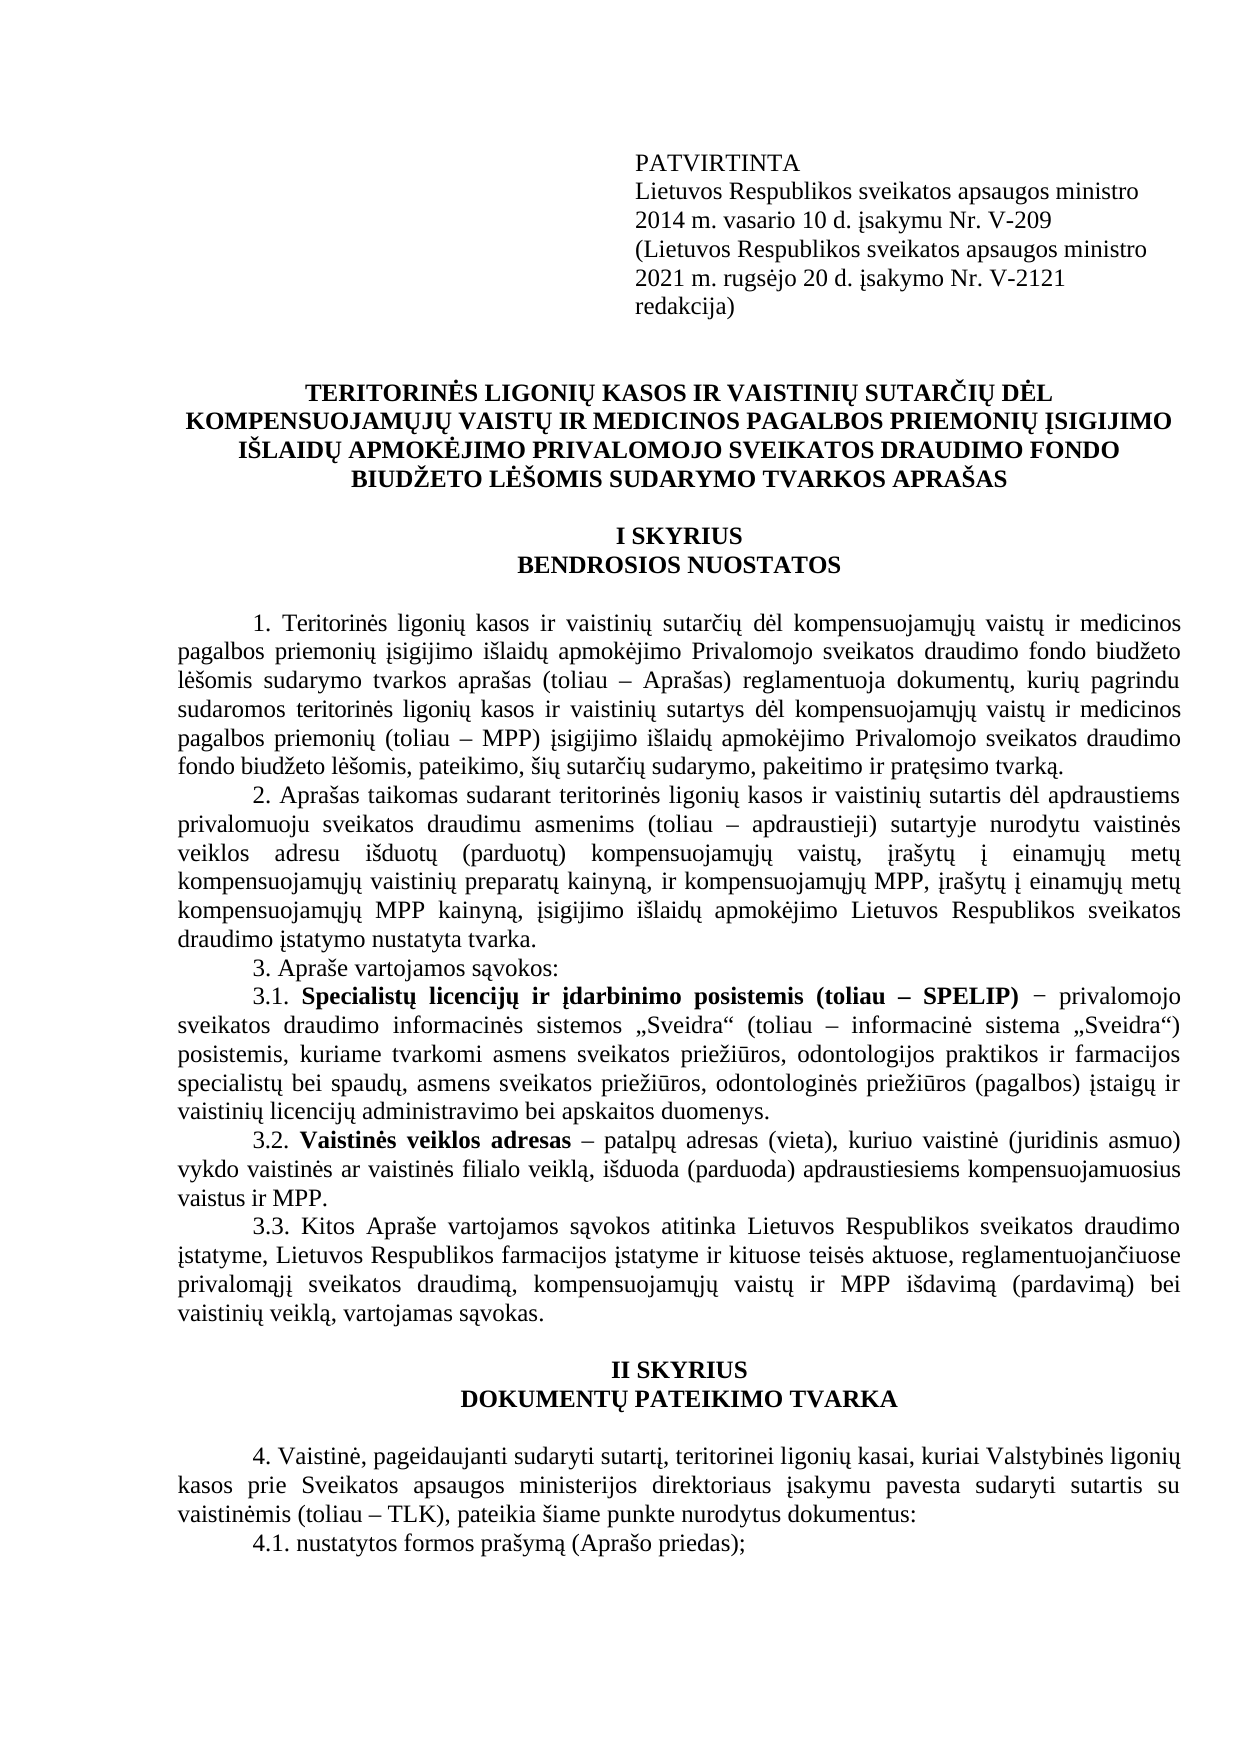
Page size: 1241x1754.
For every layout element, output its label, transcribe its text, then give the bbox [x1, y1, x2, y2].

text 2. Aprašas taikomas sudarant teritorinės ligonių kasos ir vaistinių sutartis dėl apdraustiems privalomuoju sveikatos draudimu asmenims (toliau – apdraustieji) sutartyje nurodytu vaistinės veiklos adresu išduotų (parduotų) kompensuojamųjų vaistų, įrašytų į einamųjų metų kompensuojamųjų vaistinių preparatų kainyną, ir kompensuojamųjų MPP, įrašytų į einamųjų metų kompensuojamųjų MPP kainyną, įsigijimo išlaidų apmokėjimo Lietuvos Respublikos sveikatos draudimo įstatymo nustatyta tvarka. [177, 780, 1181, 953]
text II SKYRIUS [177, 1355, 1181, 1384]
text DOKUMENTŲ PATEIKIMO TVARKA [177, 1384, 1181, 1413]
text 3.3. Kitos Apraše vartojamos sąvokos atitinka Lietuvos Respublikos sveikatos draudimo įstatyme, Lietuvos Respublikos farmacijos įstatyme ir kituose teisės aktuose, reglamentuojančiuose privalomąjį sveikatos draudimą, kompensuojamųjų vaistų ir MPP išdavimą (pardavimą) bei vaistinių veiklą, vartojamas sąvokas. [177, 1211, 1181, 1326]
text I SKYRIUS [177, 521, 1181, 550]
text 2014 m. vasario 10 d. įsakymu Nr. V-209 [635, 205, 1181, 234]
text 2021 m. rugsėjo 20 d. įsakymo Nr. V-2121 [635, 263, 1181, 291]
text 4. Vaistinė, pageidaujanti sudaryti sutartį, teritorinei ligonių kasai, kuriai Valstybinės ligonių kasos prie Sveikatos apsaugos ministerijos direktoriaus įsakymu pavesta sudaryti sutartis su vaistinėmis (toliau – TLK), pateikia šiame punkte nurodytus dokumentus: [177, 1441, 1181, 1528]
text 3. Apraše vartojamos sąvokos: [177, 953, 1181, 981]
text TERITORINĖS LIGONIŲ KASOS IR VAISTINIŲ SUTARČIŲ DĖL KOMPENSUOJAMŲJŲ VAISTŲ IR MEDICINOS PAGALBOS PRIEMONIŲ ĮSIGIJIMO IŠLAIDŲ APMOKĖJIMO PRIVALOMOJO SVEIKATOS DRAUDIMO FONDO BIUDŽETO LĖŠOMIS SUDARYMO TVARKOS APRAŠAS [177, 378, 1181, 493]
text 1. Teritorinės ligonių kasos ir vaistinių sutarčių dėl kompensuojamųjų vaistų ir medicinos pagalbos priemonių įsigijimo išlaidų apmokėjimo Privalomojo sveikatos draudimo fondo biudžeto lėšomis sudarymo tvarkos aprašas (toliau – Aprašas) reglamentuoja dokumentų, kurių pagrindu sudaromos teritorinės ligonių kasos ir vaistinių sutartys dėl kompensuojamųjų vaistų ir medicinos pagalbos priemonių (toliau – MPP) įsigijimo išlaidų apmokėjimo Privalomojo sveikatos draudimo fondo biudžeto lėšomis, pateikimo, šių sutarčių sudarymo, pakeitimo ir pratęsimo tvarką. [177, 608, 1181, 780]
text (Lietuvos Respublikos sveikatos apsaugos ministro [635, 234, 1181, 263]
text 4.1. nustatytos formos prašymą (Aprašo priedas); [177, 1528, 1181, 1556]
text 3.1. Specialistų licencijų ir įdarbinimo posistemis (toliau – SPELIP) − privalomojo sveikatos draudimo informacinės sistemos „Sveidra“ (toliau – informacinė sistema „Sveidra“) posistemis, kuriame tvarkomi asmens sveikatos priežiūros, odontologijos praktikos ir farmacijos specialistų bei spaudų, asmens sveikatos priežiūros, odontologinės priežiūros (pagalbos) įstaigų ir vaistinių licencijų administravimo bei apskaitos duomenys. [177, 981, 1181, 1125]
text BENDROSIOS NUOSTATOS [177, 550, 1181, 579]
text 3.2. Vaistinės veiklos adresas – patalpų adresas (vieta), kuriuo vaistinė (juridinis asmuo) vykdo vaistinės ar vaistinės filialo veiklą, išduoda (parduoda) apdraustiesiems kompensuojamuosius vaistus ir MPP. [177, 1125, 1181, 1211]
text Lietuvos Respublikos sveikatos apsaugos ministro [635, 176, 1181, 205]
text PATVIRTINTA [635, 148, 1181, 176]
text redakcija) [635, 291, 1181, 320]
